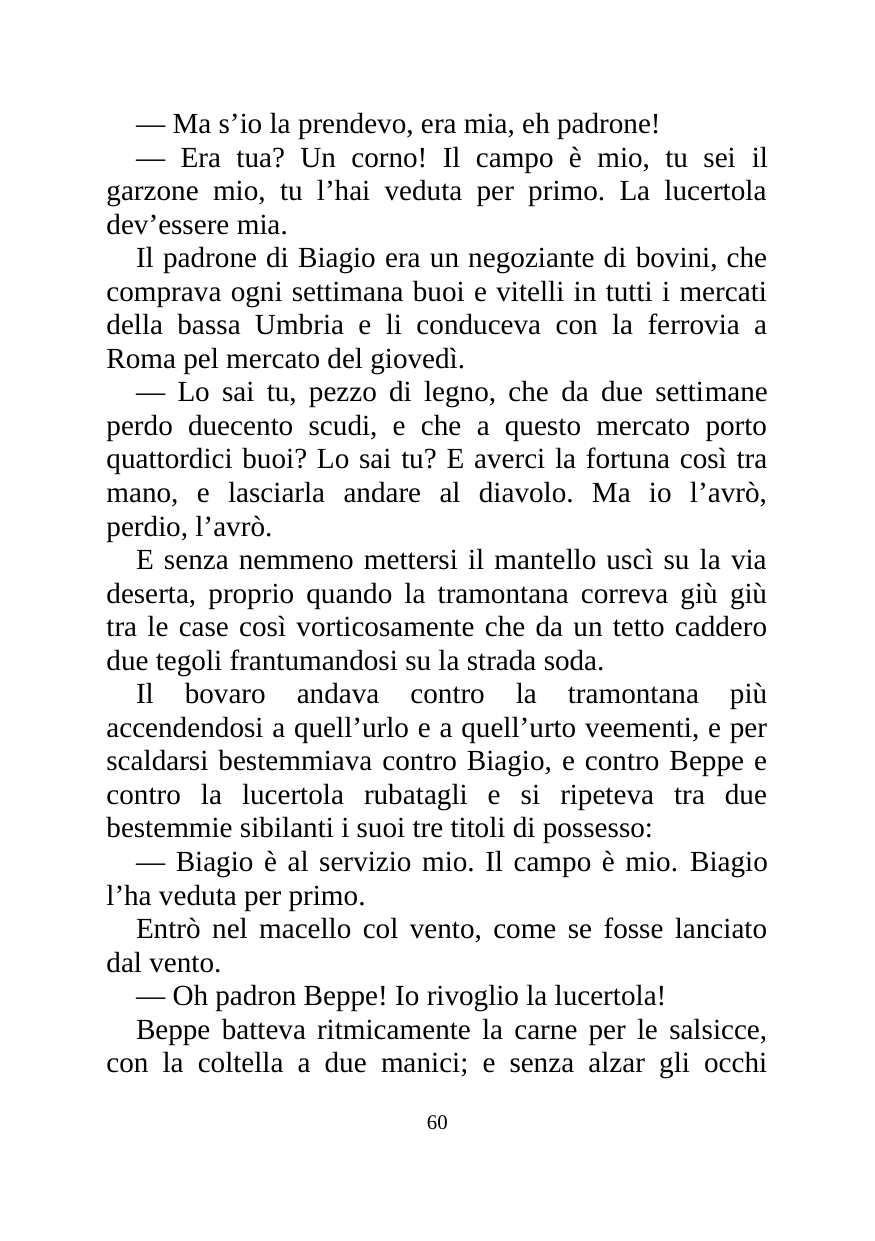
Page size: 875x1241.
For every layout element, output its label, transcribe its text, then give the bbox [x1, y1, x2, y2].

text E senza nemmeno mettersi il mantello uscì su la via deserta, proprio quando la tramontana correva giù giù tra le case così vorticosamente che da un tetto caddero due tegoli frantumandosi su la strada soda. [106, 542, 768, 676]
text — Era tua? Un corno! Il campo è mio, tu sei il garzone mio, tu l’hai veduta per primo. La lucertola dev’essere mia. [106, 140, 768, 240]
text Beppe batteva ritmicamente la carne per le salsicce, con la coltella a due manici; e senza alzar gli occhi [106, 1012, 768, 1079]
text Entrò nel macello col vento, come se fosse lanciato dal vento. [106, 911, 768, 978]
text Il padrone di Biagio era un negoziante di bovini, che comprava ogni settimana buoi e vitelli in tutti i mercati della bassa Umbria e li conduceva con la ferrovia a Roma pel mercato del giovedì. [106, 240, 768, 374]
text Il bovaro andava contro la tramontana più accendendosi a quell’urlo e a quell’urto veementi, e per scaldarsi bestemmiava contro Biagio, e contro Beppe e contro la lucertola rubatagli e si ripeteva tra due bestemmie sibilanti i suoi tre titoli di possesso: [106, 676, 768, 844]
text — Ma s’io la prendevo, era mia, eh padrone! [106, 106, 768, 140]
text — Biagio è al servizio mio. Il campo è mio. Biagio l’ha veduta per primo. [106, 844, 768, 911]
text — Lo sai tu, pezzo di legno, che da due settimane perdo duecento scudi, e che a questo mercato porto quattordici buoi? Lo sai tu? E averci la fortuna così tra mano, e lasciarla andare al diavolo. Ma io l’avrò, perdio, l’avrò. [106, 374, 768, 542]
text — Oh padron Beppe! Io rivoglio la lucertola! [106, 978, 768, 1012]
